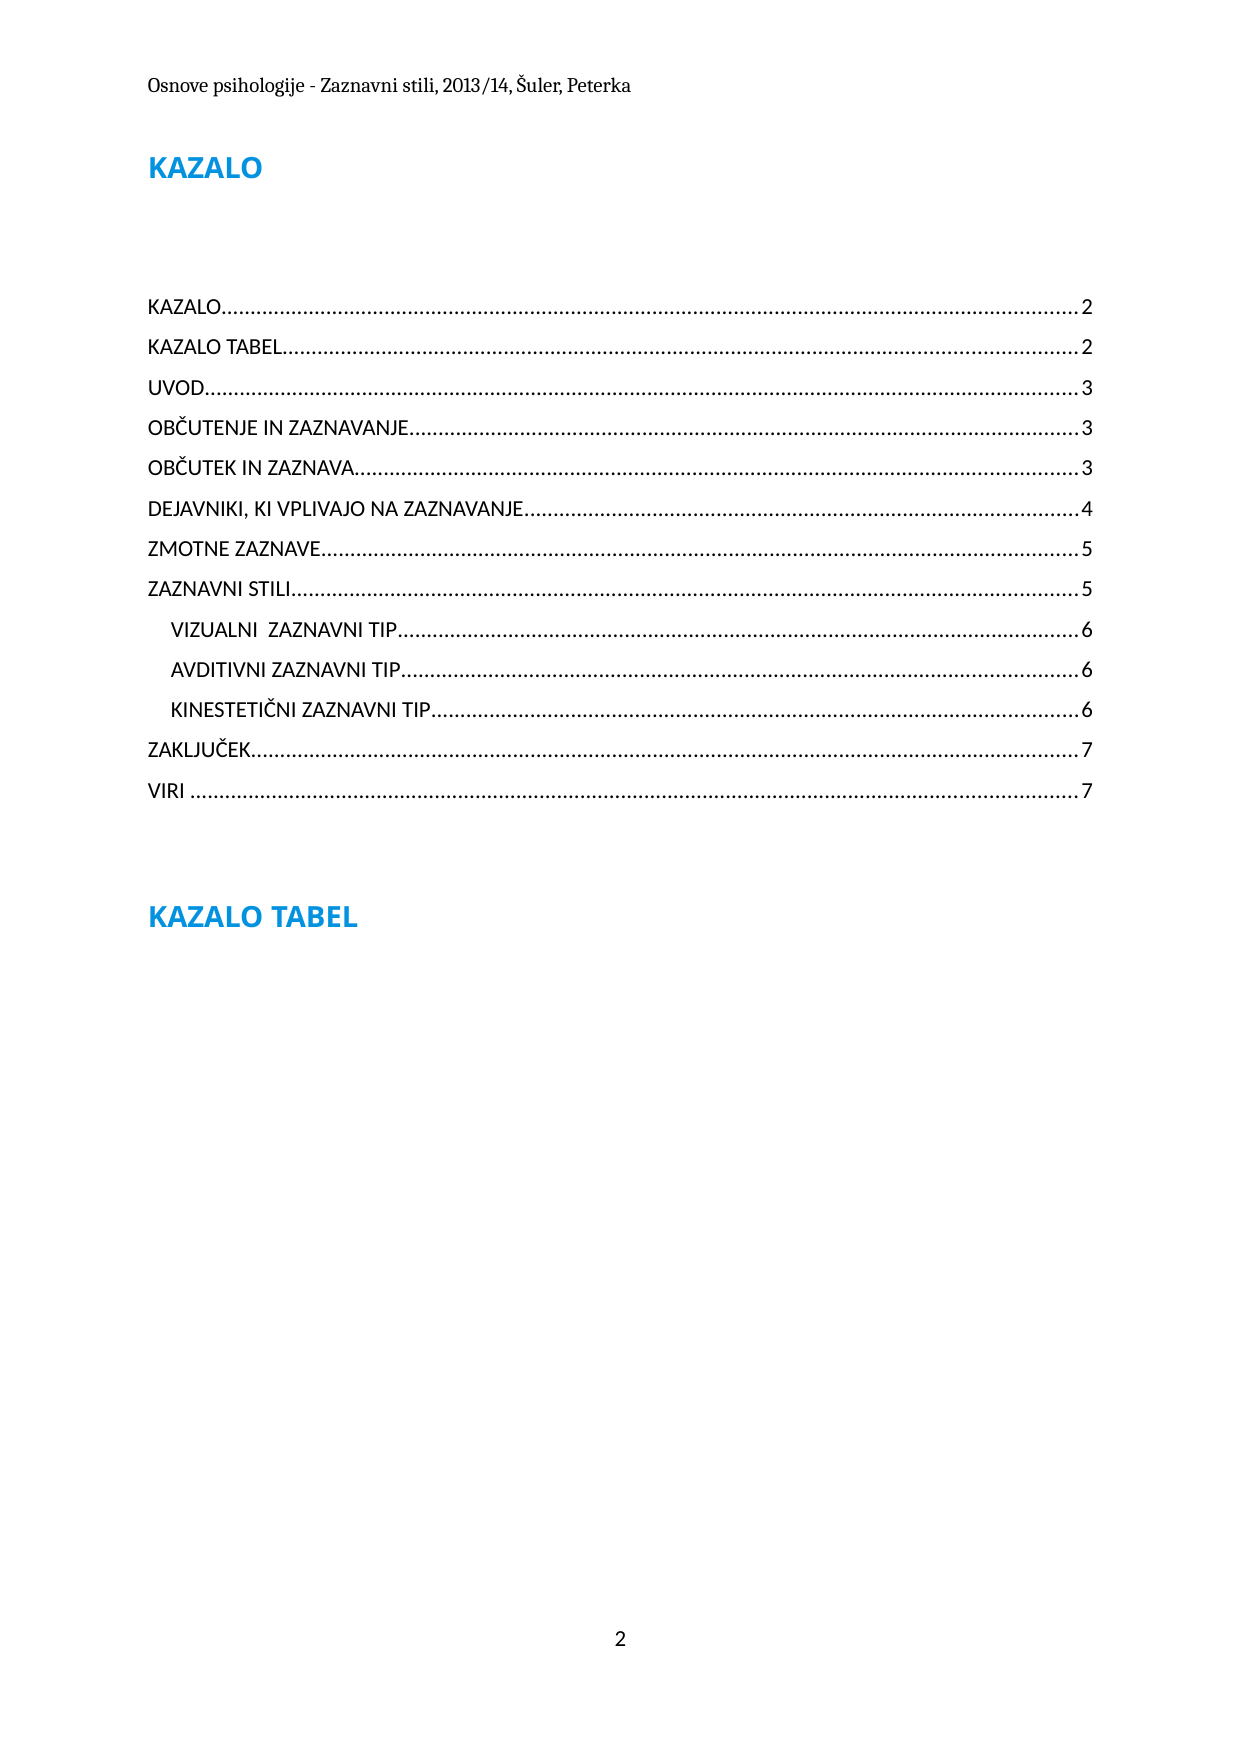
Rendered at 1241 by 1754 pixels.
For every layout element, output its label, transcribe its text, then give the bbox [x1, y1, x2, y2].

text VIRI 7 [148, 776, 1093, 804]
text ZMOTNE ZAZNAVE 5 [148, 534, 1093, 562]
text ZAZNAVNI STILI 5 [148, 574, 1093, 602]
text AVDITIVNI ZAZNAVNI TIP 6 [171, 655, 1093, 683]
text ZAKLJUČEK 7 [148, 736, 1093, 764]
text KAZALO TABEL 2 [148, 332, 1093, 361]
text VIZUALNI ZAZNAVNI TIP 6 [171, 615, 1093, 643]
text KAZALO 2 [148, 292, 1093, 320]
subtitle KAZALO [148, 148, 1093, 187]
text UVOD 3 [148, 373, 1093, 401]
text OBČUTENJE IN ZAZNAVANJE 3 [148, 413, 1093, 441]
subtitle KAZALO TABEL [148, 896, 1093, 936]
text OBČUTEK IN ZAZNAVA 3 [148, 453, 1093, 481]
text DEJAVNIKI, KI VPLIVAJO NA ZAZNAVANJE 4 [148, 494, 1093, 522]
text KINESTETIČNI ZAZNAVNI TIP 6 [171, 695, 1093, 723]
